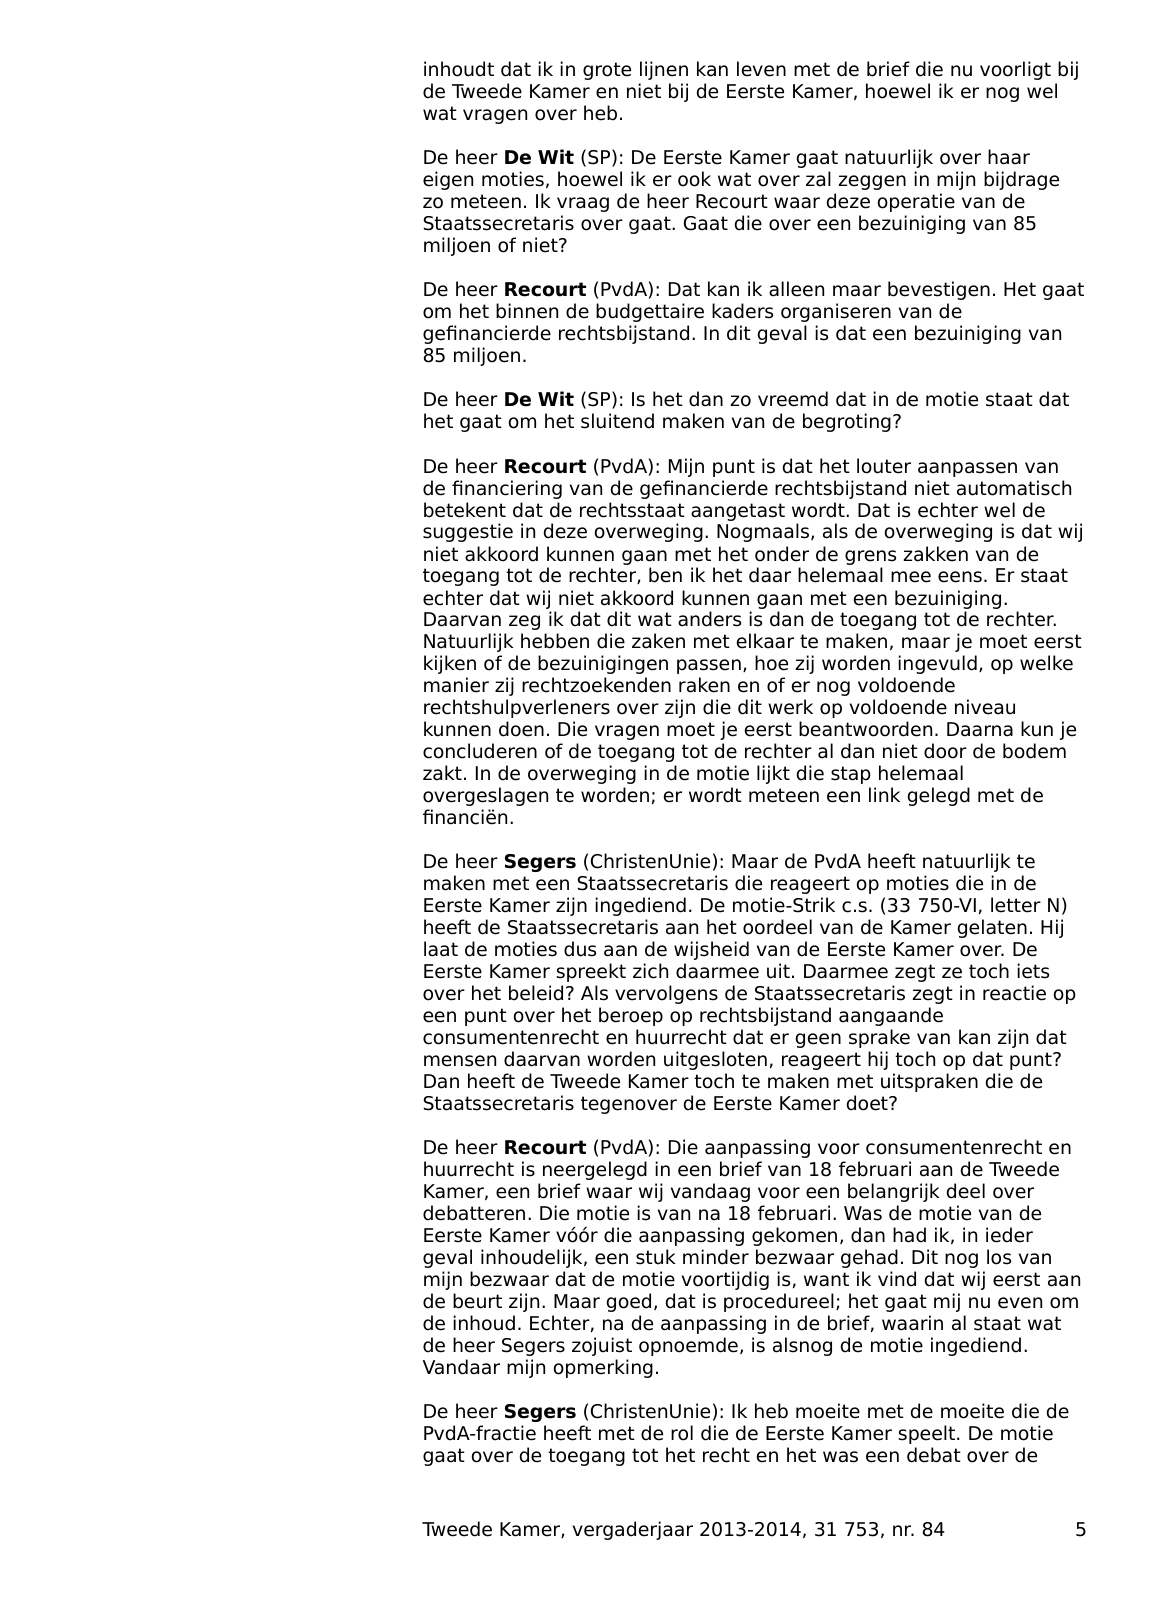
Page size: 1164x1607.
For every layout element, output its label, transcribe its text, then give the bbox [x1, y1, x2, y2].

text De heer Recourt (PvdA): Dat kan ik alleen maar bevestigen. Het gaat om het binnen de budgettaire kaders organiseren van de gefinancierde rechtsbijstand. In dit geval is dat een bezuiniging van 85 miljoen. [422, 279, 1087, 367]
text De heer Recourt (PvdA): Mijn punt is dat het louter aanpassen van de financiering van de gefinancierde rechtsbijstand niet automatisch betekent dat de rechtsstaat aangetast wordt. Dat is echter wel de suggestie in deze overweging. Nogmaals, als de overweging is dat wij niet akkoord kunnen gaan met het onder de grens zakken van de toegang tot de rechter, ben ik het daar helemaal mee eens. Er staat echter dat wij niet akkoord kunnen gaan met een bezuiniging. Daarvan zeg ik dat dit wat anders is dan de toegang tot de rechter. Natuurlijk hebben die zaken met elkaar te maken, maar je moet eerst kijken of de bezuinigingen passen, hoe zij worden ingevuld, op welke manier zij rechtzoekenden raken en of er nog voldoende rechtshulpverleners over zijn die dit werk op voldoende niveau kunnen doen. Die vragen moet je eerst beantwoorden. Daarna kun je concluderen of de toegang tot de rechter al dan niet door de bodem zakt. In de overweging in de motie lijkt die stap helemaal overgeslagen te worden; er wordt meteen een link gelegd met de financiën. [422, 456, 1087, 829]
text inhoudt dat ik in grote lijnen kan leven met de brief die nu voorligt bij de Tweede Kamer en niet bij de Eerste Kamer, hoewel ik er nog wel wat vragen over heb. [422, 59, 1087, 125]
text De heer De Wit (SP): Is het dan zo vreemd dat in de motie staat dat het gaat om het sluitend maken van de begroting? [422, 389, 1087, 433]
text De heer De Wit (SP): De Eerste Kamer gaat natuurlijk over haar eigen moties, hoewel ik er ook wat over zal zeggen in mijn bijdrage zo meteen. Ik vraag de heer Recourt waar deze operatie van de Staatssecretaris over gaat. Gaat die over een bezuiniging van 85 miljoen of niet? [422, 147, 1087, 257]
text De heer Recourt (PvdA): Die aanpassing voor consumentenrecht en huurrecht is neergelegd in een brief van 18 februari aan de Tweede Kamer, een brief waar wij vandaag voor een belangrijk deel over debatteren. Die motie is van na 18 februari. Was de motie van de Eerste Kamer vóór die aanpassing gekomen, dan had ik, in ieder geval inhoudelijk, een stuk minder bezwaar gehad. Dit nog los van mijn bezwaar dat de motie voortijdig is, want ik vind dat wij eerst aan de beurt zijn. Maar goed, dat is procedureel; het gaat mij nu even om de inhoud. Echter, na de aanpassing in de brief, waarin al staat wat de heer Segers zojuist opnoemde, is alsnog de motie ingediend. Vandaar mijn opmerking. [422, 1137, 1087, 1379]
text De heer Segers (ChristenUnie): Ik heb moeite met de moeite die de PvdA-fractie heeft met de rol die de Eerste Kamer speelt. De motie gaat over de toegang tot het recht en het was een debat over de [422, 1401, 1087, 1467]
text De heer Segers (ChristenUnie): Maar de PvdA heeft natuurlijk te maken met een Staatssecretaris die reageert op moties die in de Eerste Kamer zijn ingediend. De motie-Strik c.s. (33 750-VI, letter N) heeft de Staatssecretaris aan het oordeel van de Kamer gelaten. Hij laat de moties dus aan de wijsheid van de Eerste Kamer over. De Eerste Kamer spreekt zich daarmee uit. Daarmee zegt ze toch iets over het beleid? Als vervolgens de Staatssecretaris zegt in reactie op een punt over het beroep op rechtsbijstand aangaande consumentenrecht en huurrecht dat er geen sprake van kan zijn dat mensen daarvan worden uitgesloten, reageert hij toch op dat punt? Dan heeft de Tweede Kamer toch te maken met uitspraken die de Staatssecretaris tegenover de Eerste Kamer doet? [422, 851, 1087, 1115]
